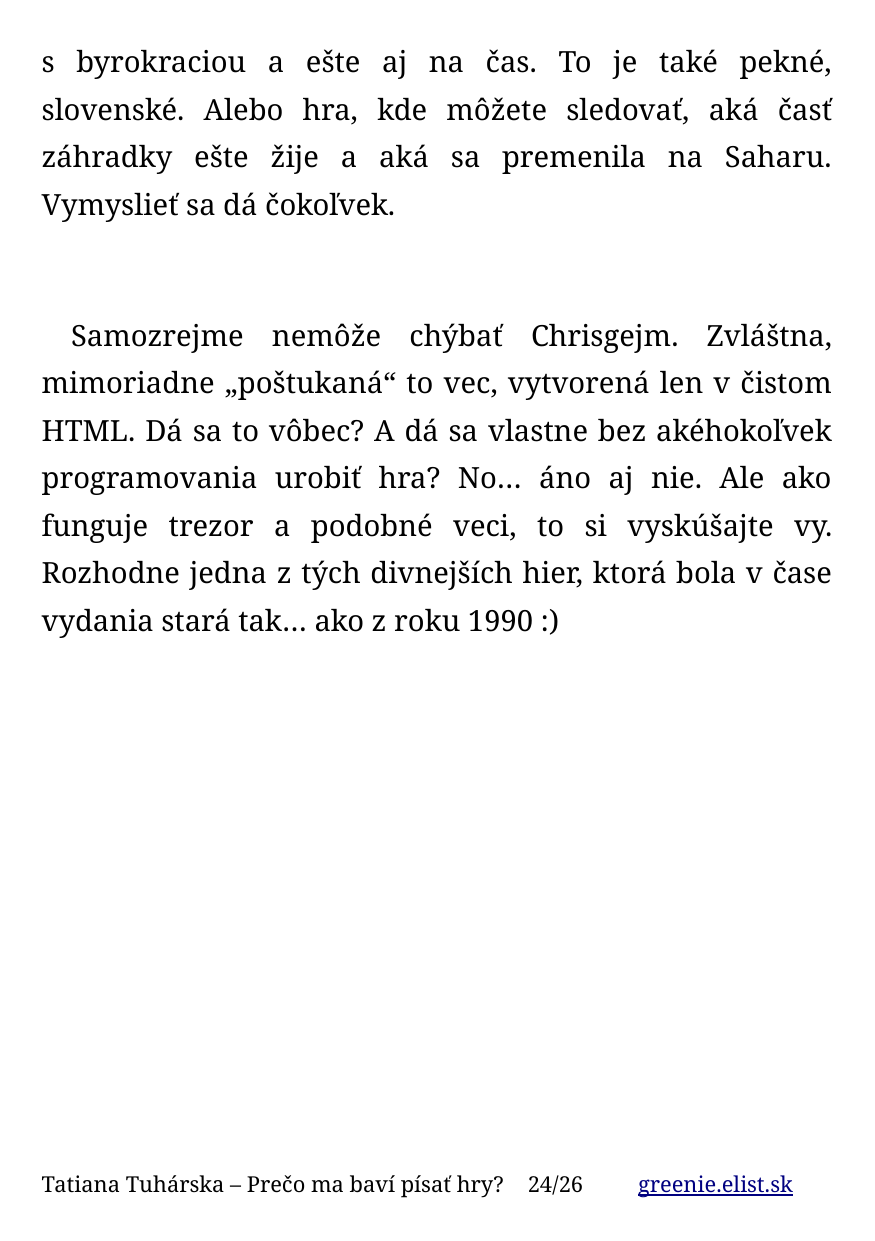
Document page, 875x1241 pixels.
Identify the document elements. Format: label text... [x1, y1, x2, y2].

text s byrokraciou a ešte aj na čas. To je také pekné, slovenské. Alebo hra, kde môžete sledovať, aká časť záhradky ešte žije a aká sa premenila na Saharu. Vymyslieť sa dá čokoľvek. [41, 41, 833, 224]
text Samozrejme nemôže chýbať Chrisgejm. Zvláštna, mimoriadne „poštukaná“ to vec, vytvorená len v čistom HTML. Dá sa to vôbec? A dá sa vlastne bez akéhokoľvek programovania urobiť hra? No… áno aj nie. Ale ako funguje trezor a podobné veci, to si vyskúšajte vy. Rozhodne jedna z tých divnejších hier, ktorá bola v čase vydania stará tak… ako z roku 1990 :) [41, 315, 833, 640]
